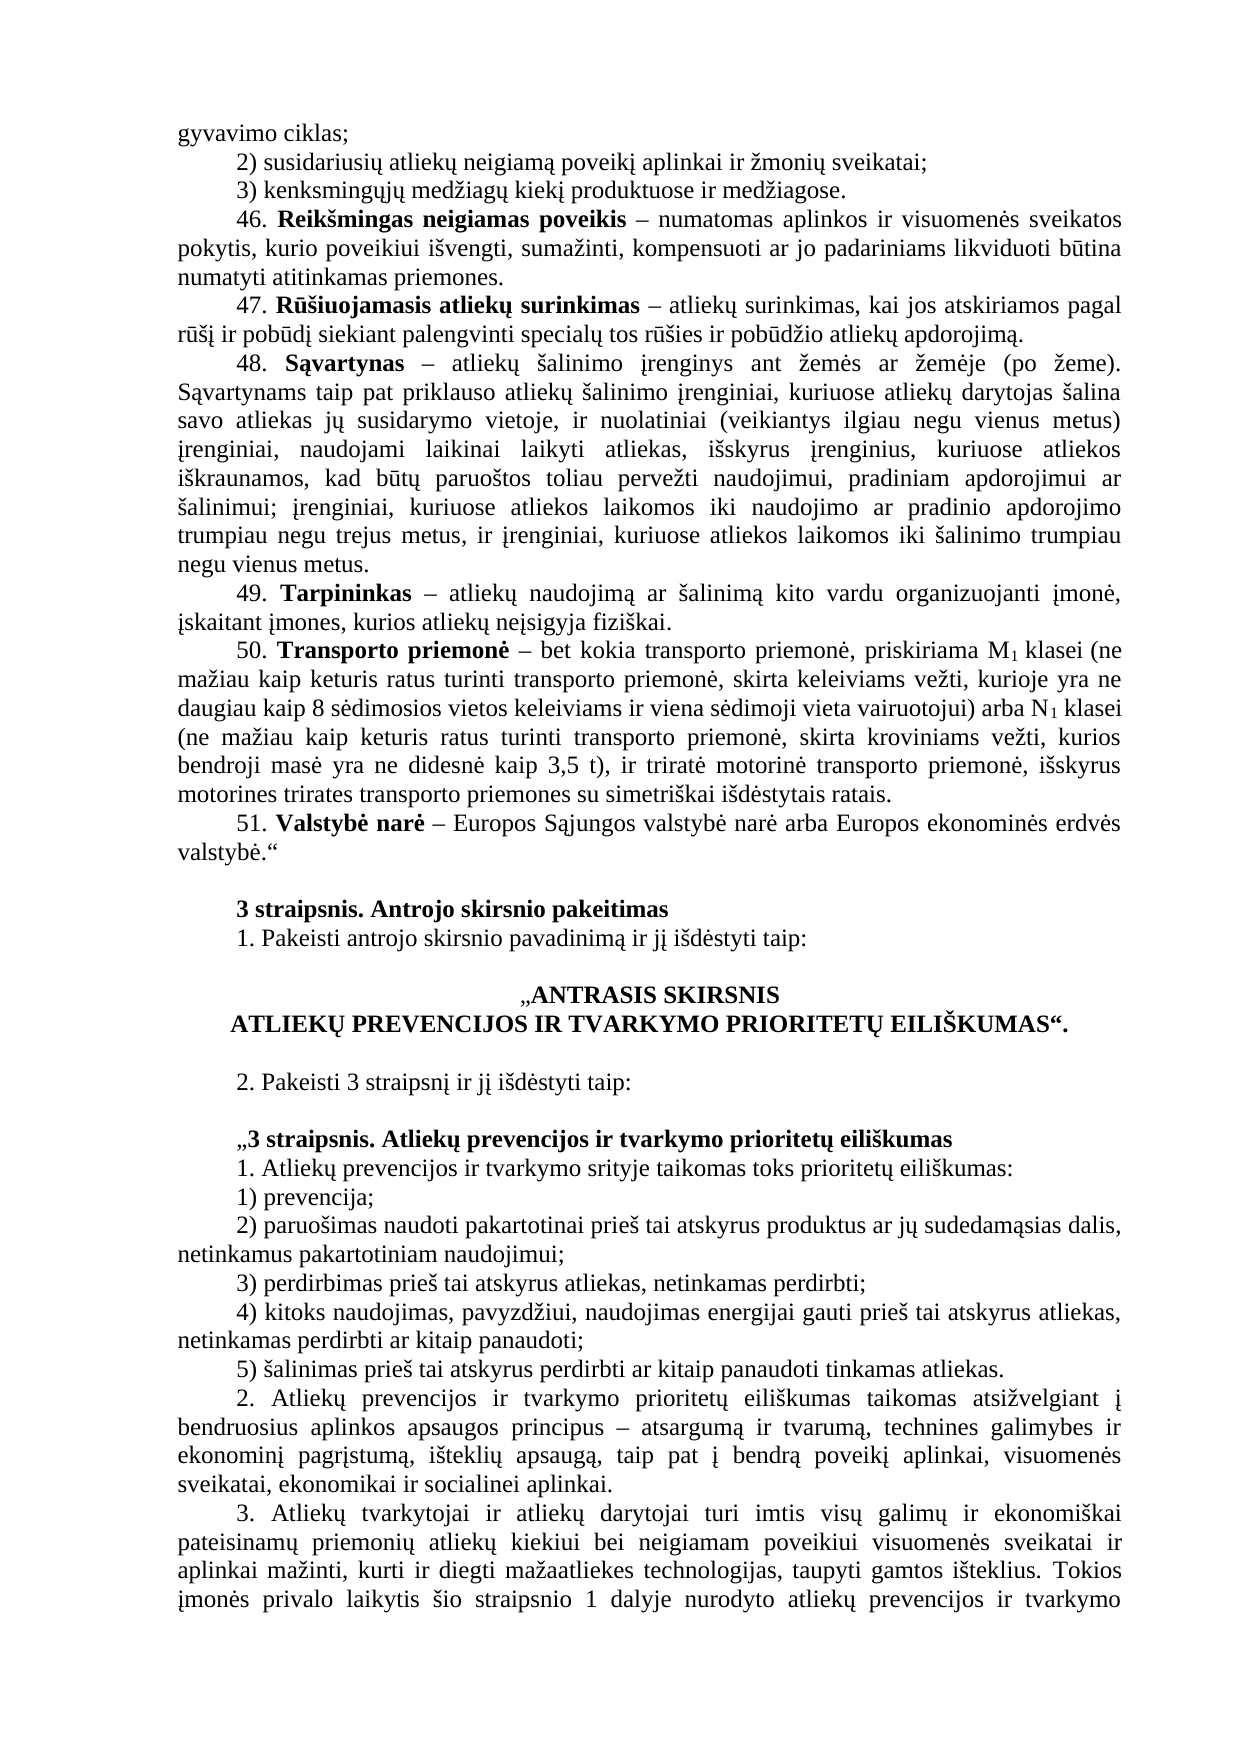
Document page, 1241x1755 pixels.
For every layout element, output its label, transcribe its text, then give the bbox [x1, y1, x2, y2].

text gyvavimo ciklas; [177, 118, 1122, 147]
text 47. Rūšiuojamasis atliekų surinkimas – atliekų surinkimas, kai jos atskiriamos pagal rūšį ir pobūdį siekiant palengvinti specialų tos rūšies ir pobūdžio atliekų apdorojimą. [177, 291, 1122, 348]
text 1. Pakeisti antrojo skirsnio pavadinimą ir jį išdėstyti taip: [177, 923, 1122, 952]
text 3) perdirbimas prieš tai atskyrus atliekas, netinkamas perdirbti; [177, 1268, 1122, 1297]
text 48. Sąvartynas – atliekų šalinimo įrenginys ant žemės ar žemėje (po žeme). Sąvartynams taip pat priklauso atliekų šalinimo įrenginiai, kuriuose atliekų darytojas šalina savo atliekas jų susidarymo vietoje, ir nuolatiniai (veikiantys ilgiau negu vienus metus) įrenginiai, naudojami laikinai laikyti atliekas, išskyrus įrenginius, kuriuose atliekos iškraunamos, kad būtų paruoštos toliau pervežti naudojimui, pradiniam apdorojimui ar šalinimui; įrenginiai, kuriuose atliekos laikomos iki naudojimo ar pradinio apdorojimo trumpiau negu trejus metus, ir įrenginiai, kuriuose atliekos laikomos iki šalinimo trumpiau negu vienus metus. [177, 348, 1122, 578]
text „ANTRASIS SKIRSNIS [177, 981, 1122, 1009]
text 2. Pakeisti 3 straipsnį ir jį išdėstyti taip: [177, 1067, 1122, 1096]
text 2) susidariusių atliekų neigiamą poveikį aplinkai ir žmonių sveikatai; [177, 147, 1122, 176]
text 4) kitoks naudojimas, pavyzdžiui, naudojimas energijai gauti prieš tai atskyrus atliekas, netinkamas perdirbti ar kitaip panaudoti; [177, 1297, 1122, 1354]
text 5) šalinimas prieš tai atskyrus perdirbti ar kitaip panaudoti tinkamas atliekas. [177, 1354, 1122, 1383]
text 49. Tarpininkas – atliekų naudojimą ar šalinimą kito vardu organizuojanti įmonė, įskaitant įmones, kurios atliekų neįsigyja fiziškai. [177, 578, 1122, 636]
text 2. Atliekų prevencijos ir tvarkymo prioritetų eiliškumas taikomas atsižvelgiant į bendruosius aplinkos apsaugos principus – atsargumą ir tvarumą, technines galimybes ir ekonominį pagrįstumą, išteklių apsaugą, taip pat į bendrą poveikį aplinkai, visuomenės sveikatai, ekonomikai ir socialinei aplinkai. [177, 1383, 1122, 1498]
text 3. Atliekų tvarkytojai ir atliekų darytojai turi imtis visų galimų ir ekonomiškai pateisinamų priemonių atliekų kiekiui bei neigiamam poveikiui visuomenės sveikatai ir aplinkai mažinti, kurti ir diegti mažaatliekes technologijas, taupyti gamtos išteklius. Tokios įmonės privalo laikytis šio straipsnio 1 dalyje nurodyto atliekų prevencijos ir tvarkymo [177, 1498, 1122, 1613]
text 1) prevencija; [177, 1182, 1122, 1211]
text „3 straipsnis. Atliekų prevencijos ir tvarkymo prioritetų eiliškumas [177, 1124, 1122, 1153]
text ATLIEKŲ PREVENCIJOS IR TVARKYMO PRIORITETŲ EILIŠKUMAS“. [177, 1009, 1122, 1038]
text 2) paruošimas naudoti pakartotinai prieš tai atskyrus produktus ar jų sudedamąsias dalis, netinkamus pakartotiniam naudojimui; [177, 1211, 1122, 1268]
text 51. Valstybė narė – Europos Sąjungos valstybė narė arba Europos ekonominės erdvės valstybė.“ [177, 808, 1122, 866]
text 3 straipsnis. Antrojo skirsnio pakeitimas [177, 894, 1122, 923]
text 1. Atliekų prevencijos ir tvarkymo srityje taikomas toks prioritetų eiliškumas: [177, 1153, 1122, 1182]
text 3) kenksmingųjų medžiagų kiekį produktuose ir medžiagose. [177, 176, 1122, 204]
text 46. Reikšmingas neigiamas poveikis – numatomas aplinkos ir visuomenės sveikatos pokytis, kurio poveikiui išvengti, sumažinti, kompensuoti ar jo padariniams likviduoti būtina numatyti atitinkamas priemones. [177, 204, 1122, 291]
text 50. Transporto priemonė – bet kokia transporto priemonė, priskiriama M1 klasei (ne mažiau kaip keturis ratus turinti transporto priemonė, skirta keleiviams vežti, kurioje yra ne daugiau kaip 8 sėdimosios vietos keleiviams ir viena sėdimoji vieta vairuotojui) arba N1 klasei (ne mažiau kaip keturis ratus turinti transporto priemonė, skirta kroviniams vežti, kurios bendroji masė yra ne didesnė kaip 3,5 t), ir triratė motorinė transporto priemonė, išskyrus motorines trirates transporto priemones su simetriškai išdėstytais ratais. [177, 636, 1122, 808]
